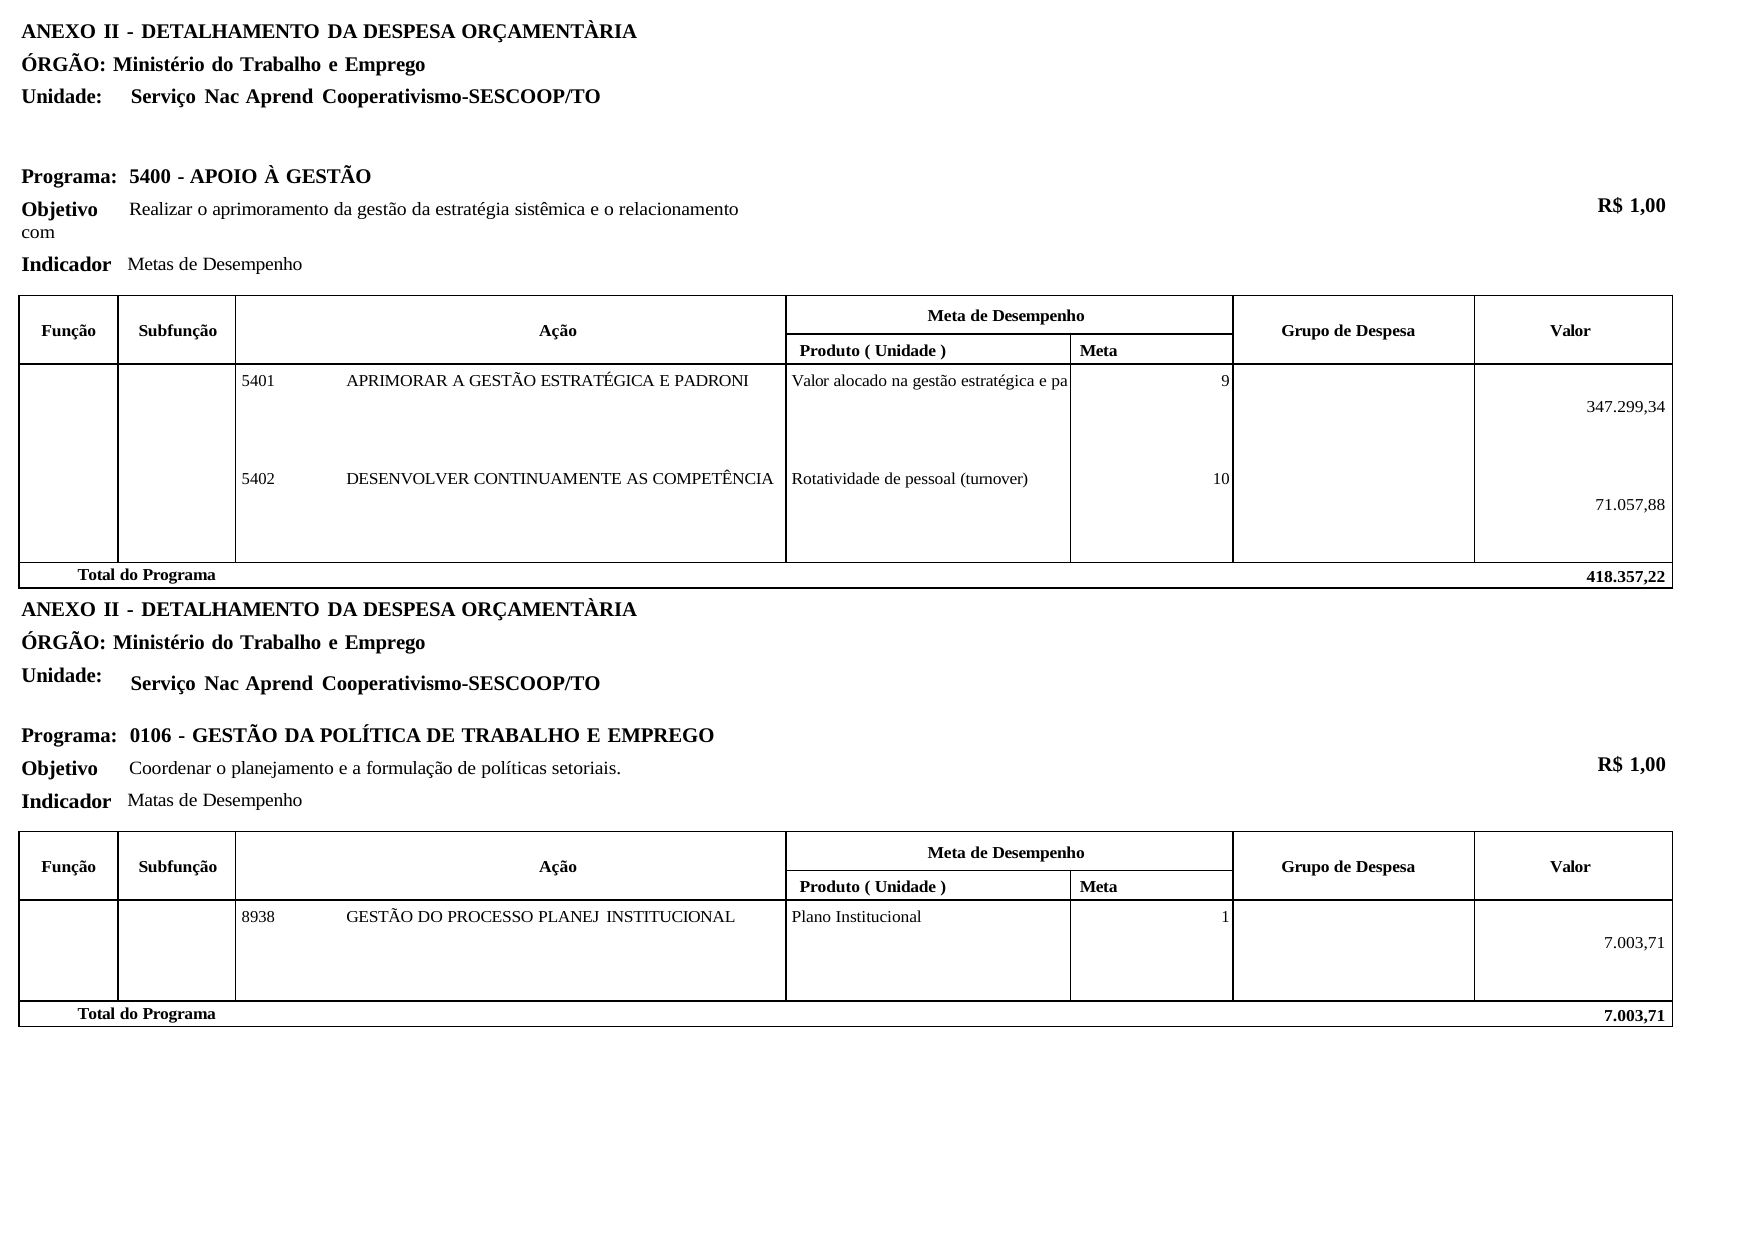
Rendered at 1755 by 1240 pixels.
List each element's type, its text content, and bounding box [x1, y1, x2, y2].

table_cell [119, 901, 235, 1000]
table_cell 5401 APRIMORAR A GESTÃO ESTRATÉGICA E PADRONI 5402 DESENVOLVER CONTINUAMENTE AS COMPETÊNCIA [236, 365, 785, 561]
text Indicador Metas de Desempenho [21, 252, 776, 276]
text Programa: 5400 - APOIO À GESTÃO [21, 164, 776, 188]
table_header Valor [1475, 296, 1672, 363]
table_cell Meta [1071, 871, 1232, 899]
table_header Função [20, 832, 117, 899]
table_header Meta de Desempenho [787, 296, 1232, 333]
table_cell Meta [1071, 335, 1232, 363]
text Objetivo Coordenar o planejamento e a formulação de políticas setoriais. [21, 756, 723, 780]
table_cell Total do Programa 7.003,71 [20, 1002, 1672, 1026]
table_cell 347.299,34 71.057,88 [1475, 365, 1672, 561]
text R$ 1,00 [1597, 193, 1685, 217]
text ÓRGÃO: Ministério do Trabalho e Emprego [21, 630, 1685, 654]
table_cell Produto ( Unidade ) [787, 335, 1070, 363]
table_cell Valor alocado na gestão estratégica e pa Rotatividade de pessoal (turnover) [787, 365, 1070, 561]
table_header Meta de Desempenho [787, 832, 1232, 869]
table_cell Total do Programa 418.357,22 [20, 563, 1672, 587]
table_header Ação [236, 832, 785, 899]
table_cell [119, 365, 235, 561]
text Indicador Matas de Desempenho [21, 789, 723, 813]
table_header Grupo de Despesa [1234, 296, 1474, 363]
table_header Função [20, 296, 117, 363]
text Serviço Nac Aprend Cooperativismo-SESCOOP/TO [130, 671, 1685, 695]
table_cell Plano Institucional [787, 901, 1070, 1000]
table_header Ação [236, 296, 785, 363]
text Objetivo Realizar o aprimoramento da gestão da estratégia sistêmica e o relacionamento com [21, 197, 776, 244]
table_header Grupo de Despesa [1234, 832, 1474, 899]
table_header Subfunção [119, 832, 235, 899]
table_cell [1234, 365, 1474, 561]
text ANEXO II - DETALHAMENTO DA DESPESA ORÇAMENTÀRIA [21, 597, 1685, 621]
table_cell Produto ( Unidade ) [787, 871, 1070, 899]
table_cell [1234, 901, 1474, 1000]
table_cell 7.003,71 [1475, 901, 1672, 1000]
text R$ 1,00 [1597, 752, 1685, 776]
table_header Valor [1475, 832, 1672, 899]
text Programa: 0106 - GESTÃO DA POLÍTICA DE TRABALHO E EMPREGO [21, 723, 723, 747]
table_cell 8938 GESTÃO DO PROCESSO PLANEJ INSTITUCIONAL [236, 901, 785, 1000]
table_cell [20, 365, 117, 561]
table_header Subfunção [119, 296, 235, 363]
table_cell [20, 901, 117, 1000]
table_cell 9 10 [1071, 365, 1232, 561]
text Unidade: [21, 663, 105, 687]
table_cell 1 [1071, 901, 1232, 1000]
